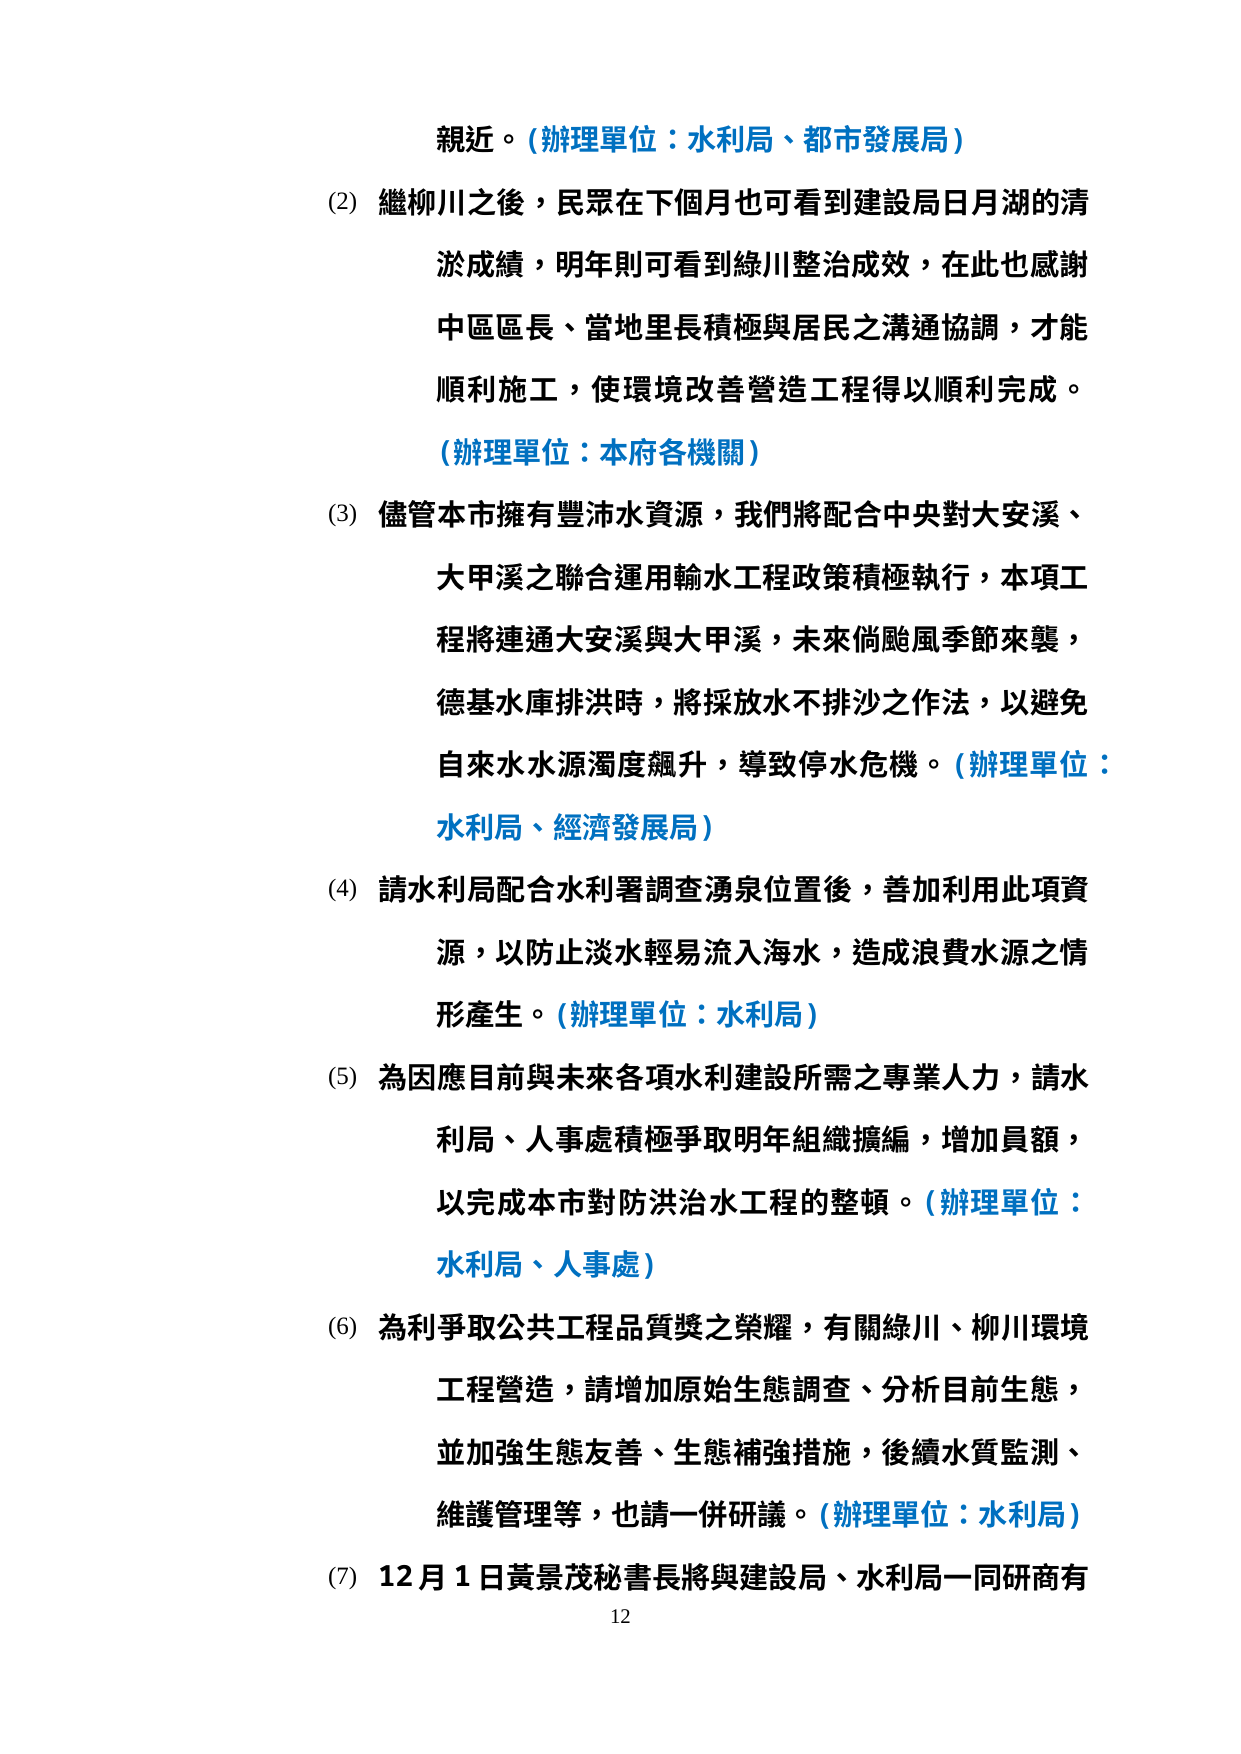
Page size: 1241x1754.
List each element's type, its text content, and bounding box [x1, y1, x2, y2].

list 為因應目前與未來各項水利建設所需之專業人力，請水利局、人事處積極爭取明年組織擴編，增加員額，以完成本市對防洪治水工程的整頓。(辦理單位：水利局、人事處) [328, 1034, 1090, 1284]
list 請水利局配合水利署調查湧泉位置後，善加利用此項資源，以防止淡水輕易流入海水，造成浪費水源之情形產生。(辦理單位：水利局) [328, 846, 1090, 1034]
list 為利爭取公共工程品質獎之榮耀，有關綠川、柳川環境工程營造，請增加原始生態調查、分析目前生態，並加強生態友善、生態補強措施，後續水質監測、維護管理等，也請一併研議。(辦理單位：水利局) [328, 1284, 1090, 1534]
list 12月1日黃景茂秘書長將與建設局、水利局一同研商有 [328, 1534, 1090, 1596]
list 繼柳川之後，民眾在下個月也可看到建設局日月湖的清淤成績，明年則可看到綠川整治成效，在此也感謝中區區長、當地里長積極與居民之溝通協調，才能順利施工，使環境改善營造工程得以順利完成。(辦理單位：本府各機關) [328, 159, 1090, 471]
list 儘管本市擁有豐沛水資源，我們將配合中央對大安溪、大甲溪之聯合運用輸水工程政策積極執行，本項工程將連通大安溪與大甲溪，未來倘颱風季節來襲，德基水庫排洪時，將採放水不排沙之作法，以避免自來水水源濁度飆升，導致停水危機。(辦理單位：水利局、經濟發展局) [328, 471, 1090, 846]
list 親近。(辦理單位：水利局、都市發展局) [328, 96, 1090, 159]
